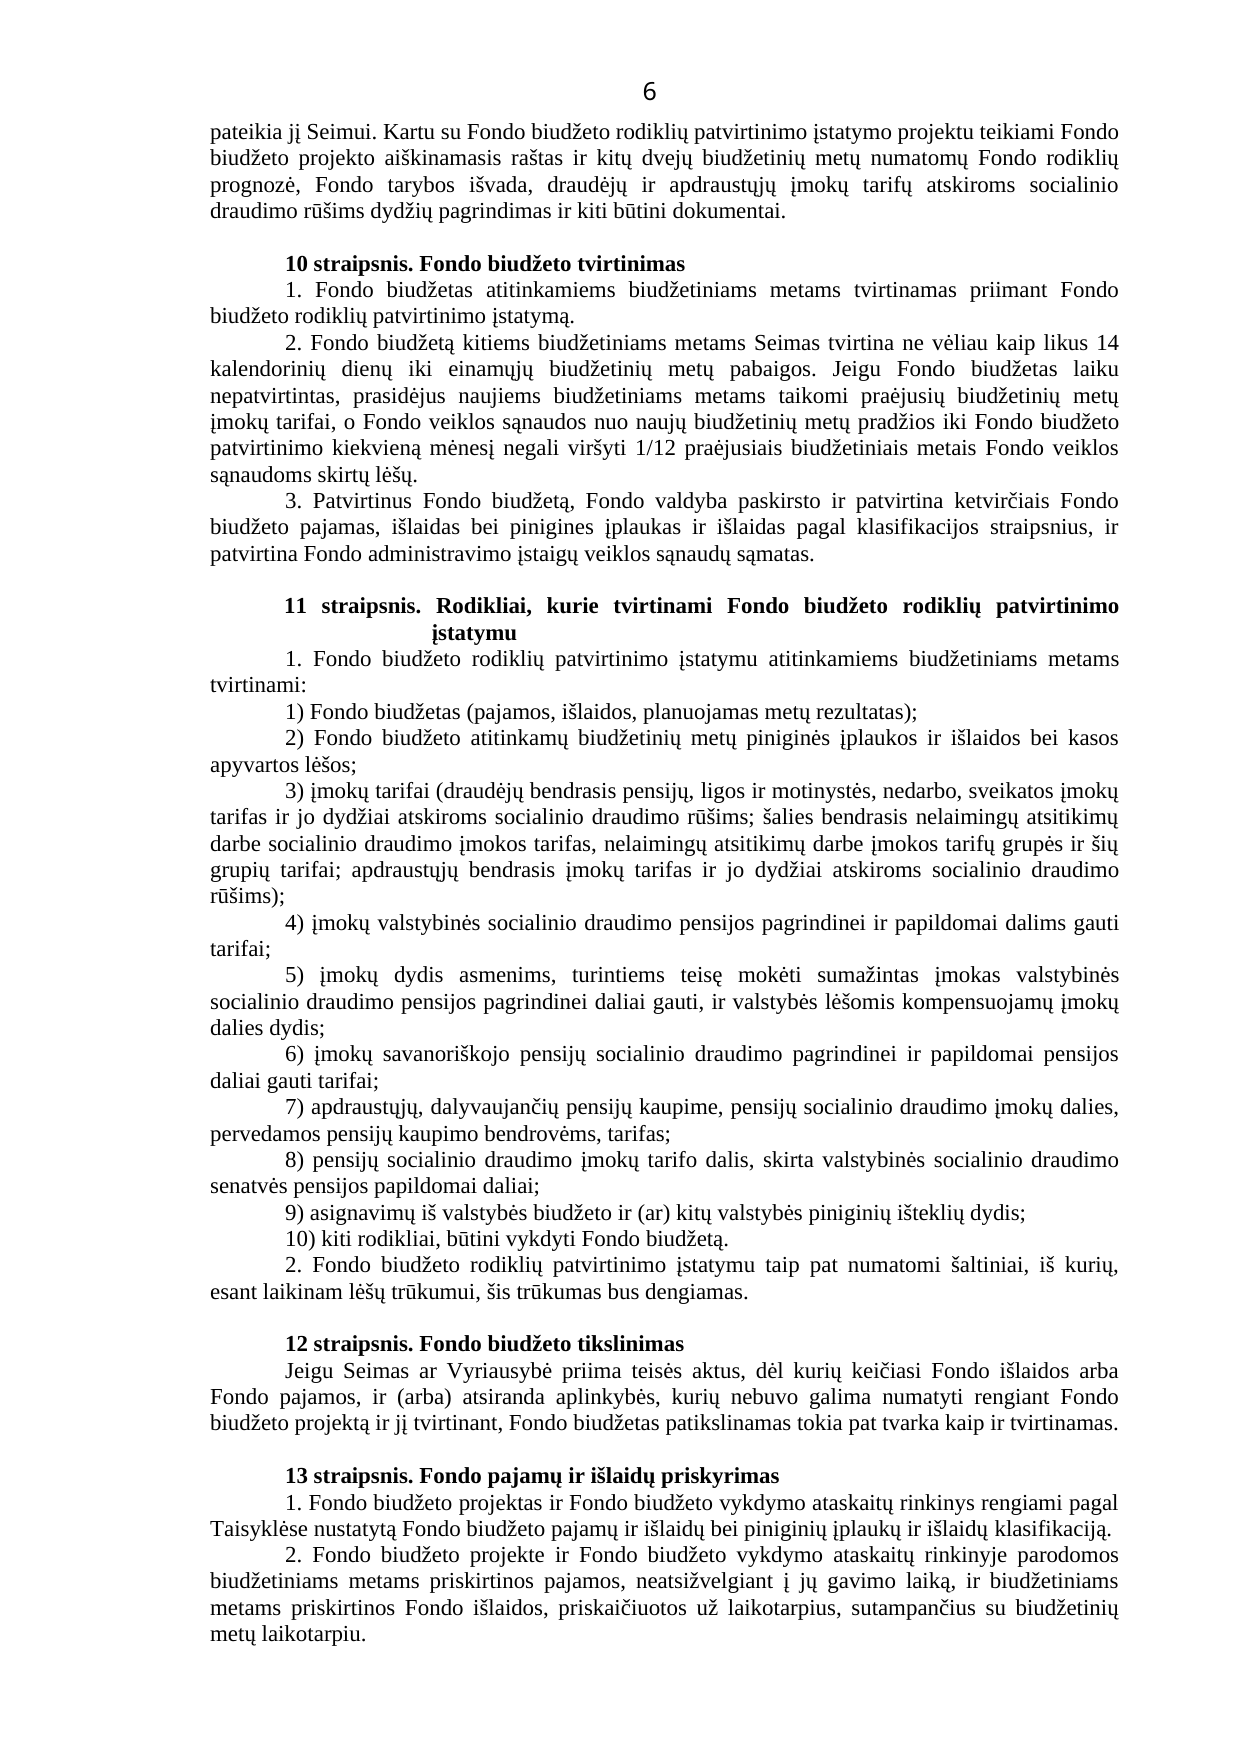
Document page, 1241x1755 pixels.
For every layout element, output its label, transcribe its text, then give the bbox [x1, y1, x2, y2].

text 3. Patvirtinus Fondo biudžetą, Fondo valdyba paskirsto ir patvirtina ketvirčiais Fondo biudžeto pajamas, išlaidas bei pinigines įplaukas ir išlaidas pagal klasifikacijos straipsnius, ir patvirtina Fondo administravimo įstaigų veiklos sąnaudų sąmatas. [210, 487, 1120, 566]
text pateikia jį Seimui. Kartu su Fondo biudžeto rodiklių patvirtinimo įstatymo projektu teikiami Fondo biudžeto projekto aiškinamasis raštas ir kitų dvejų biudžetinių metų numatomų Fondo rodiklių prognozė, Fondo tarybos išvada, draudėjų ir apdraustųjų įmokų tarifų atskiroms socialinio draudimo rūšims dydžių pagrindimas ir kiti būtini dokumentai. [210, 118, 1120, 223]
text 11 straipsnis. Rodikliai, kurie tvirtinami Fondo biudžeto rodiklių patvirtinimo įstatymu [284, 592, 1120, 645]
text 1) Fondo biudžetas (pajamos, išlaidos, planuojamas metų rezultatas); [210, 698, 1120, 724]
text 12 straipsnis. Fondo biudžeto tikslinimas [210, 1330, 1120, 1357]
text 8) pensijų socialinio draudimo įmokų tarifo dalis, skirta valstybinės socialinio draudimo senatvės pensijos papildomai daliai; [210, 1146, 1120, 1199]
text 2. Fondo biudžeto rodiklių patvirtinimo įstatymu taip pat numatomi šaltiniai, iš kurių, esant laikinam lėšų trūkumui, šis trūkumas bus dengiamas. [210, 1251, 1120, 1304]
text 13 straipsnis. Fondo pajamų ir išlaidų priskyrimas [210, 1462, 1120, 1488]
text 2. Fondo biudžeto projekte ir Fondo biudžeto vykdymo ataskaitų rinkinyje parodomos biudžetiniams metams priskirtinos pajamos, neatsižvelgiant į jų gavimo laiką, ir biudžetiniams metams priskirtinos Fondo išlaidos, priskaičiuotos už laikotarpius, sutampančius su biudžetinių metų laikotarpiu. [210, 1541, 1120, 1647]
text 9) asignavimų iš valstybės biudžeto ir (ar) kitų valstybės piniginių išteklių dydis; [210, 1199, 1120, 1225]
text 6) įmokų savanoriškojo pensijų socialinio draudimo pagrindinei ir papildomai pensijos daliai gauti tarifai; [210, 1041, 1120, 1093]
text 2. Fondo biudžetą kitiems biudžetiniams metams Seimas tvirtina ne vėliau kaip likus 14 kalendorinių dienų iki einamųjų biudžetinių metų pabaigos. Jeigu Fondo biudžetas laiku nepatvirtintas, prasidėjus naujiems biudžetiniams metams taikomi praėjusių biudžetinių metų įmokų tarifai, o Fondo veiklos sąnaudos nuo naujų biudžetinių metų pradžios iki Fondo biudžeto patvirtinimo kiekvieną mėnesį negali viršyti 1/12 praėjusiais biudžetiniais metais Fondo veiklos sąnaudoms skirtų lėšų. [210, 329, 1120, 487]
text 7) apdraustųjų, dalyvaujančių pensijų kaupime, pensijų socialinio draudimo įmokų dalies, pervedamos pensijų kaupimo bendrovėms, tarifas; [210, 1093, 1120, 1146]
text 4) įmokų valstybinės socialinio draudimo pensijos pagrindinei ir papildomai dalims gauti tarifai; [210, 909, 1120, 961]
text 1. Fondo biudžeto projektas ir Fondo biudžeto vykdymo ataskaitų rinkinys rengiami pagal Taisyklėse nustatytą Fondo biudžeto pajamų ir išlaidų bei piniginių įplaukų ir išlaidų klasifikaciją. [210, 1488, 1120, 1541]
text Jeigu Seimas ar Vyriausybė priima teisės aktus, dėl kurių keičiasi Fondo išlaidos arba Fondo pajamos, ir (arba) atsiranda aplinkybės, kurių nebuvo galima numatyti rengiant Fondo biudžeto projektą ir jį tvirtinant, Fondo biudžetas patikslinamas tokia pat tvarka kaip ir tvirtinamas. [210, 1357, 1120, 1436]
text 10 straipsnis. Fondo biudžeto tvirtinimas [210, 250, 1120, 276]
text 10) kiti rodikliai, būtini vykdyti Fondo biudžetą. [210, 1225, 1120, 1251]
text 1. Fondo biudžeto rodiklių patvirtinimo įstatymu atitinkamiems biudžetiniams metams tvirtinami: [210, 645, 1120, 698]
text 3) įmokų tarifai (draudėjų bendrasis pensijų, ligos ir motinystės, nedarbo, sveikatos įmokų tarifas ir jo dydžiai atskiroms socialinio draudimo rūšims; šalies bendrasis nelaimingų atsitikimų darbe socialinio draudimo įmokos tarifas, nelaimingų atsitikimų darbe įmokos tarifų grupės ir šių grupių tarifai; apdraustųjų bendrasis įmokų tarifas ir jo dydžiai atskiroms socialinio draudimo rūšims); [210, 777, 1120, 909]
text 5) įmokų dydis asmenims, turintiems teisę mokėti sumažintas įmokas valstybinės socialinio draudimo pensijos pagrindinei daliai gauti, ir valstybės lėšomis kompensuojamų įmokų dalies dydis; [210, 961, 1120, 1041]
text 1. Fondo biudžetas atitinkamiems biudžetiniams metams tvirtinamas priimant Fondo biudžeto rodiklių patvirtinimo įstatymą. [210, 276, 1120, 329]
text 2) Fondo biudžeto atitinkamų biudžetinių metų piniginės įplaukos ir išlaidos bei kasos apyvartos lėšos; [210, 724, 1120, 777]
